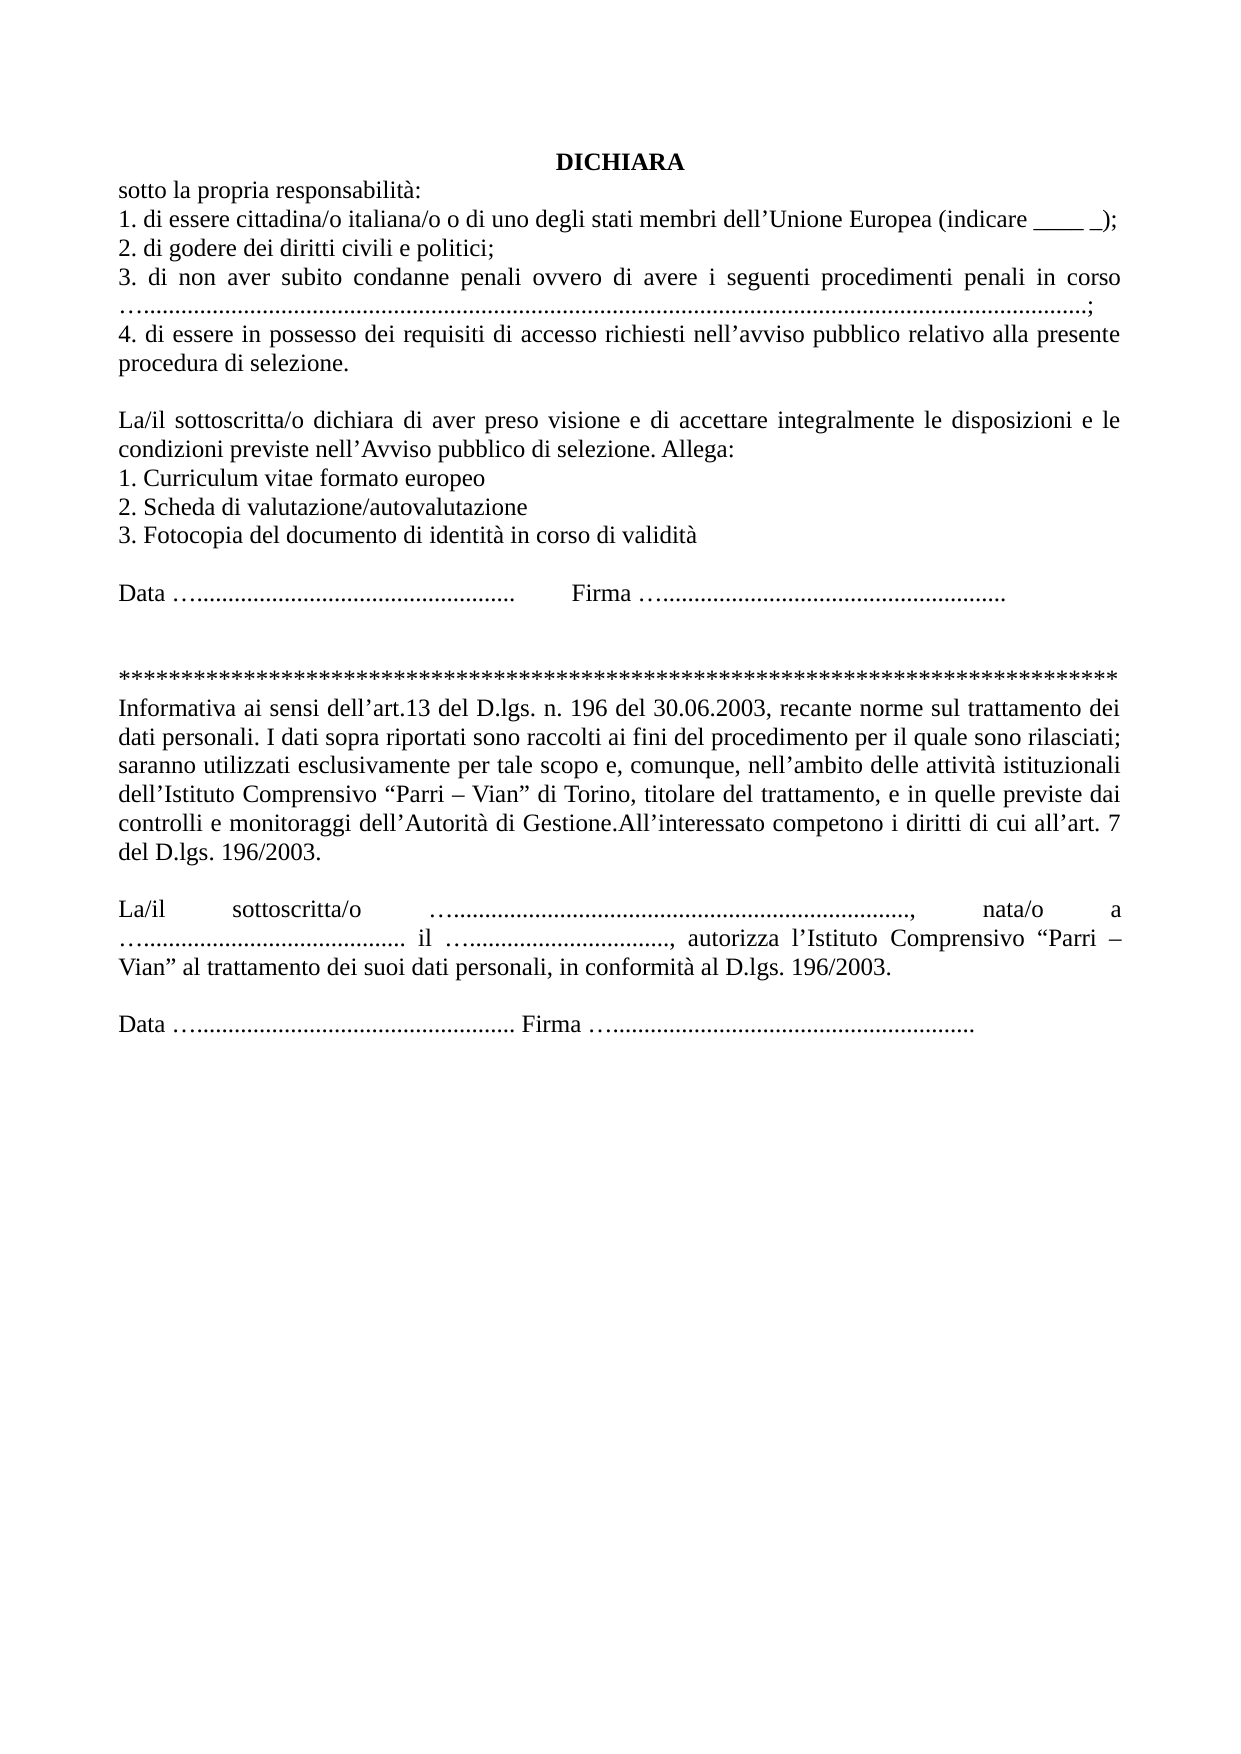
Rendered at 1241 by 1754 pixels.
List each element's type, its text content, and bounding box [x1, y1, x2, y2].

text Data …................................................... Firma …....................................................... [118, 578, 1122, 607]
text La/il sottoscritta/o dichiara di aver preso visione e di accettare integralmente le disposizioni e le condizioni previste nell’Avviso pubblico di selezione. Allega: [118, 406, 1122, 463]
text 1. di essere cittadina/o italiana/o o di uno degli stati membri dell’Unione Europea (indicare ____ _); [118, 204, 1122, 233]
text 3. Fotocopia del documento di identità in corso di validità [118, 521, 1122, 549]
text La/il sottoscritta/o …........................................................................., nata/o a ….......................................... il …................................, autorizza l’Istituto Comprensivo “Parri – Vian” al trattamento dei suoi dati personali, in conformità al D.lgs. 196/2003. [118, 894, 1122, 981]
text 3. di non aver subito condanne penali ovvero di avere i seguenti procedimenti penali in corso ….......................................................................................................................................................; [118, 262, 1122, 319]
text Data …................................................... Firma ….......................................................... [118, 1009, 1122, 1038]
text sotto la propria responsabilità: [118, 176, 1122, 204]
text 2. Scheda di valutazione/autovalutazione [118, 492, 1122, 521]
text DICHIARA [118, 147, 1122, 176]
text 2. di godere dei diritti civili e politici; [118, 233, 1122, 262]
text 4. di essere in possesso dei requisiti di accesso richiesti nell’avviso pubblico relativo alla presente procedura di selezione. [118, 319, 1122, 377]
text 1. Curriculum vitae formato europeo [118, 463, 1122, 492]
text ******************************************************************************** Informativa ai sensi dell’art.13 del D.lgs. n. 196 del 30.06.2003, recante norme sul trattamento dei dati personali. I dati sopra riportati sono raccolti ai fini del procedimento per il quale sono rilasciati; saranno utilizzati esclusivamente per tale scopo e, comunque, nell’ambito delle attività istituzionali dell’Istituto Comprensivo “Parri – Vian” di Torino, titolare del trattamento, e in quelle previste dai controlli e monitoraggi dell’Autorità di Gestione.All’interessato competono i diritti di cui all’art. 7 del D.lgs. 196/2003. [118, 664, 1122, 866]
